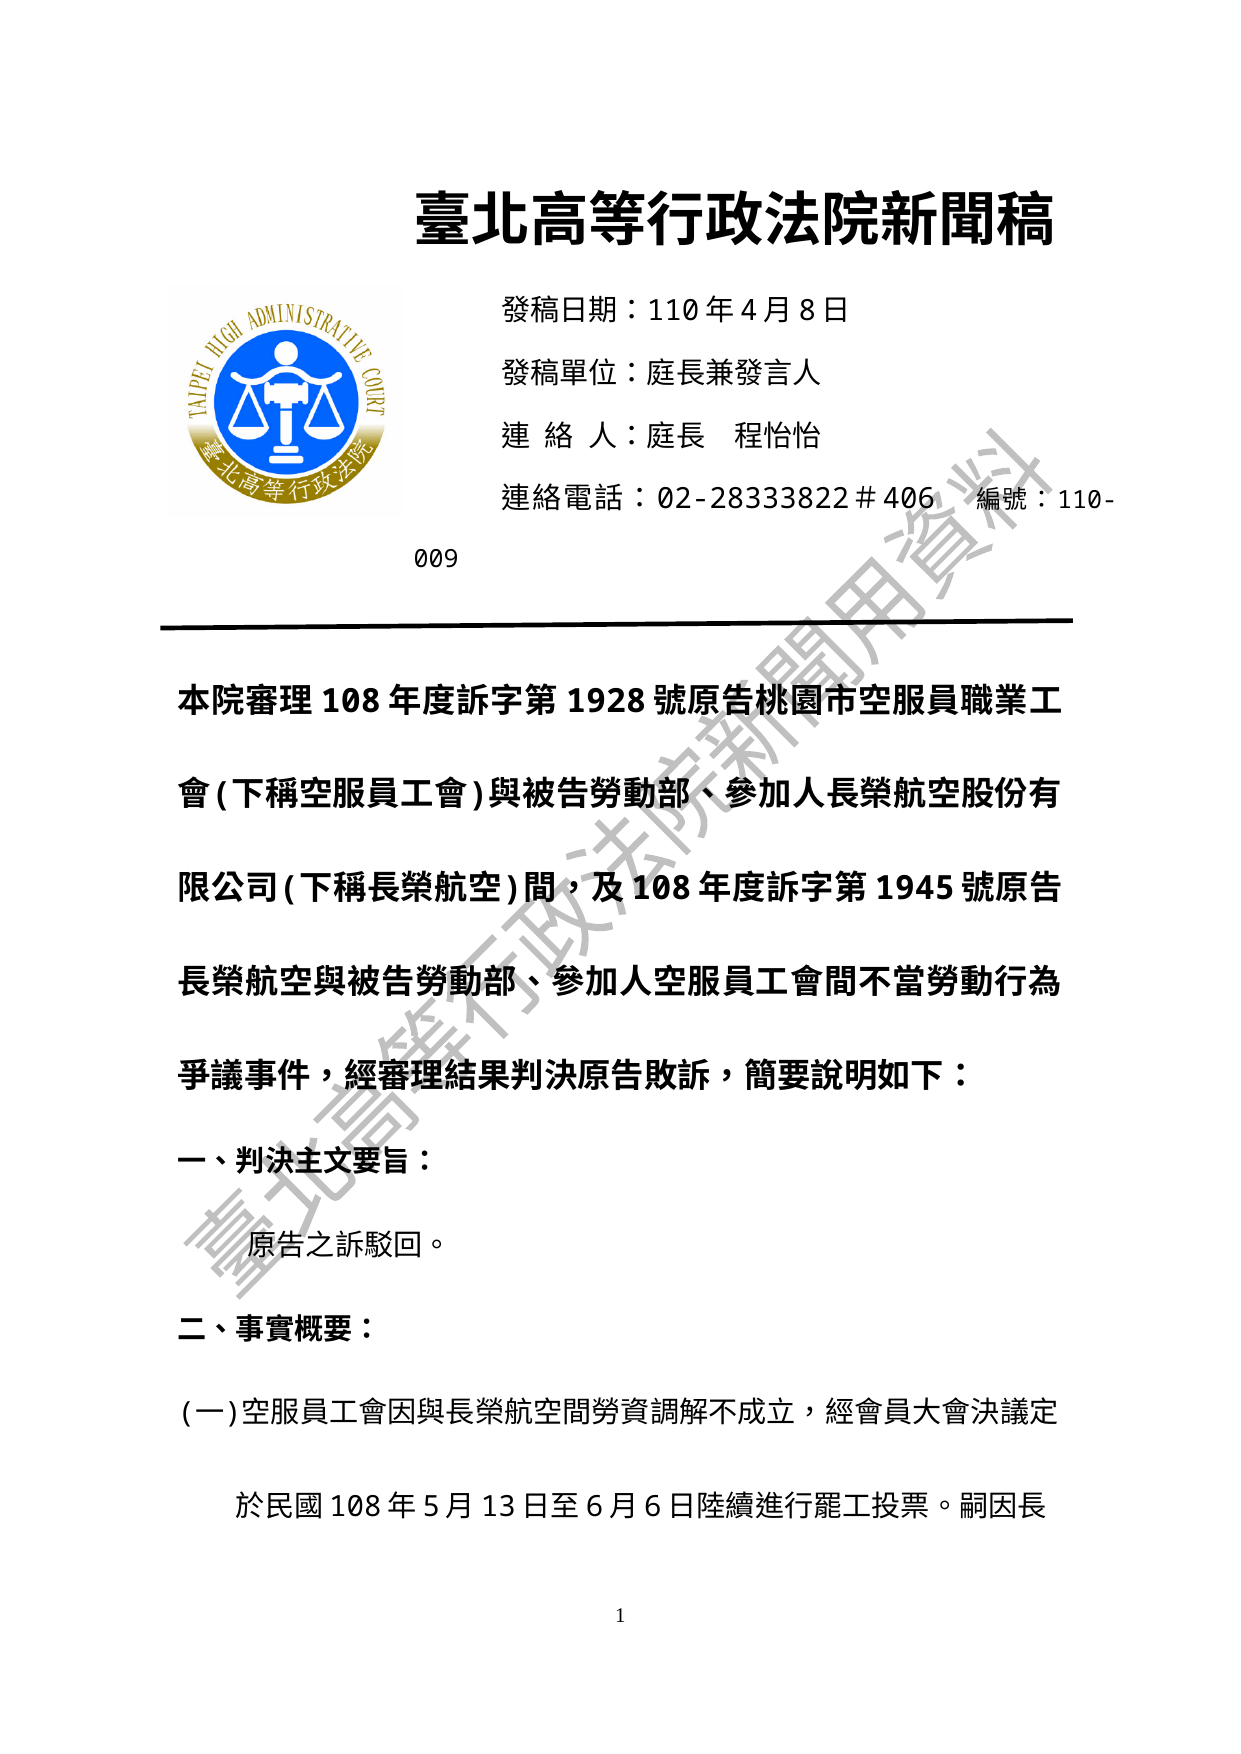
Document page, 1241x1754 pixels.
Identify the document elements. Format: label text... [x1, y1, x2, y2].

text 一、判決主文要旨： [342, 1154, 362, 1173]
text 原告之訴駁回。 [264, 1243, 287, 1264]
text 二、事實概要： [177, 1285, 1063, 1347]
text (一)空服員工會因與長榮航空間勞資調解不成立，經會員大會決議定於民國108年5月13日至6月6日陸續進行罷工投票。嗣因長 [177, 1368, 1063, 1525]
text 一、判決主文要旨： [351, 1117, 382, 1147]
text 本院審理108年度訴字第1928號原告桃園市空服員職業工會(下稱空服員工會)與被告勞動部、參加人長榮航空股份有限公司(下稱長榮航空)間，及108年度訴字第1945號原告長榮航空與被告勞動部、參加人空服員工會間不當勞動行為爭議事件，經審理結果判決原告敗訴，簡要說明如下： [177, 656, 1063, 1093]
text 一、判決主文要旨： [370, 1121, 393, 1144]
text 原告之訴駁回。 [218, 1201, 238, 1219]
text 一、判決主文要旨： [281, 1163, 309, 1180]
text 原告之訴駁回。 [277, 1201, 1063, 1264]
text 原告之訴駁回。 [177, 1201, 308, 1264]
table_header 臺北高等行政法院新聞稿 發稿日期：110年4月8日 發稿單位：庭長兼發言人 連 絡 人：庭長 程怡怡 連絡電話：02-28333822＃406 編號：110-009 [410, 142, 1120, 579]
text 一、判決主文要旨： [177, 1117, 365, 1180]
table_header [161, 142, 410, 579]
text 一、判決主文要旨： [354, 1117, 1063, 1180]
